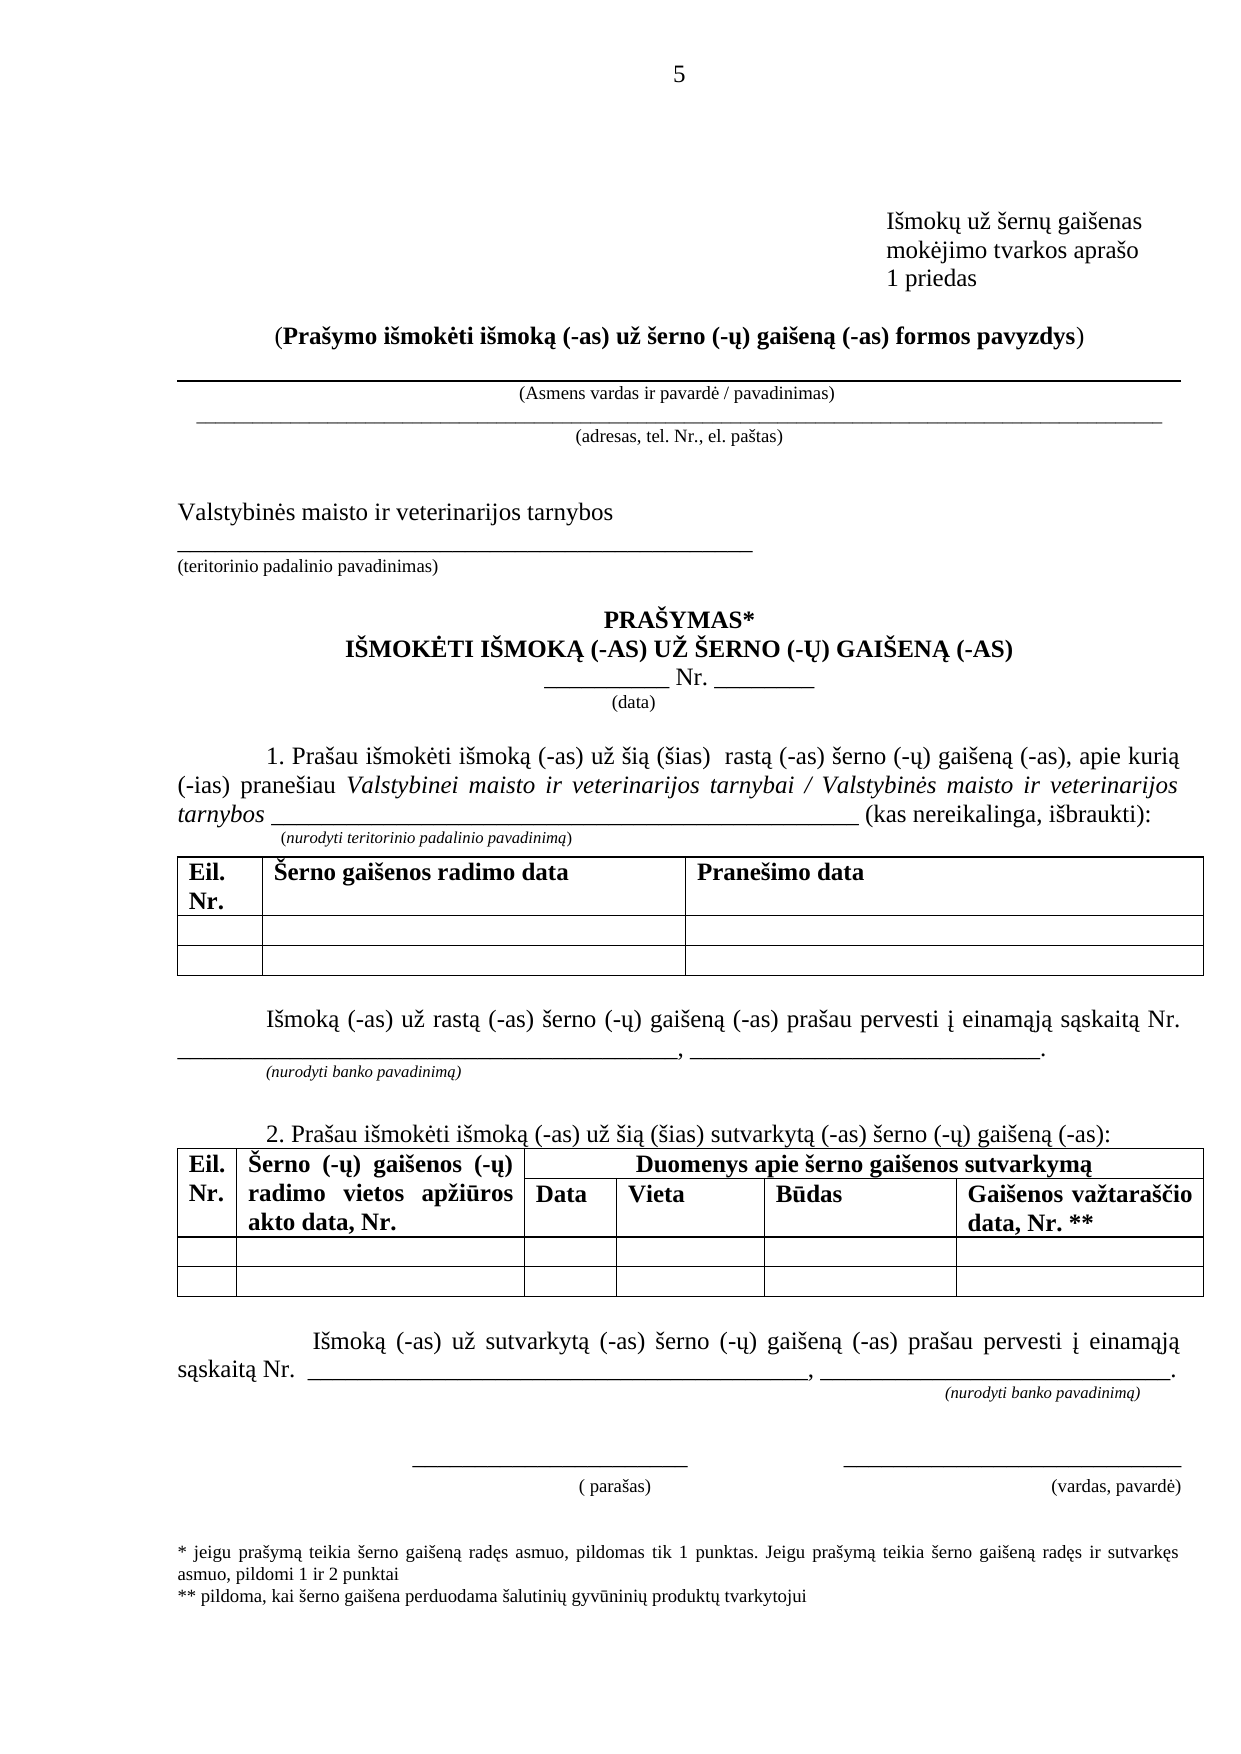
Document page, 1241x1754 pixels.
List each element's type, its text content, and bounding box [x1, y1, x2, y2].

table_cell [263, 946, 685, 974]
text _______________________________________________________________________________________________________ [177, 404, 1181, 425]
table_cell [957, 1238, 1203, 1266]
table_cell [178, 1238, 236, 1266]
text (nurodyti teritorinio padalinio pavadinimą) [177, 828, 1181, 856]
text 1. Prašau išmokėti išmoką (-as) už šią (šias) rastą (-as) šerno (-ų) gaišeną (-as), apie kurią (-ias) pranešiau Valstybinei maisto ir veterinarijos tarnybai / Valstybinės maisto ir veterinarijos tarnybos _______________________________________________ (kas nereikalinga, išbraukti): [177, 741, 1181, 828]
text 2. Prašau išmokėti išmoką (-as) už šią (šias) sutvarkytą (-as) šerno (-ų) gaišeną (-as): [177, 1119, 1181, 1148]
table_cell [765, 1238, 956, 1266]
table_cell [237, 1238, 524, 1266]
table_header Pranešimo data [686, 858, 1203, 915]
text IŠMOKĖTI IŠMOKĄ (-AS) UŽ ŠERNO (-Ų) GAIŠENĄ (-AS) [177, 634, 1181, 662]
text (Prašymo išmokėti išmoką (-as) už šerno (-ų) gaišeną (-as) formos pavyzdys) [177, 321, 1181, 350]
text 1 priedas [886, 263, 1181, 292]
text __________ Nr. ________ [177, 662, 1181, 691]
text PRAŠYMAS* [177, 605, 1181, 634]
table_header Eil. Nr. [178, 858, 262, 915]
table_cell [686, 946, 1203, 974]
text ______________________ ___________________________ [252, 1441, 1181, 1469]
table_cell [525, 1238, 616, 1266]
table_cell [617, 1238, 764, 1266]
text ** pildoma, kai šerno gaišena perduodama šalutinių gyvūninių produktų tvarkytojui [177, 1584, 1181, 1606]
text Valstybinės maisto ir veterinarijos tarnybos [177, 497, 1181, 526]
table_cell [525, 1267, 616, 1296]
text Išmokų už šernų gaišenas mokėjimo tvarkos aprašo [886, 206, 1181, 263]
text (data) [177, 691, 1181, 713]
table_cell [178, 946, 262, 974]
table_cell [178, 1267, 236, 1296]
text (adresas, tel. Nr., el. paštas) [177, 425, 1181, 447]
table_cell Būdas [765, 1179, 956, 1236]
table_cell Vieta [617, 1179, 764, 1236]
table_header Šerno gaišenos radimo data [263, 858, 685, 915]
table_cell [686, 916, 1203, 945]
table_cell [263, 916, 685, 945]
text ( parašas) (vardas, pavardė) [252, 1469, 1181, 1498]
text * jeigu prašymą teikia šerno gaišeną radęs asmuo, pildomas tik 1 punktas. Jeigu prašymą teikia šerno gaišeną radęs ir sutvarkęs asmuo, pildomi 1 ir 2 punktai [177, 1541, 1181, 1584]
text (nurodyti banko pavadinimą) [177, 1383, 1181, 1412]
text Išmoką (-as) už sutvarkytą (-as) šerno (-ų) gaišeną (-as) prašau pervesti į einamąją sąskaitą Nr. ________________________________________, ____________________________. [177, 1326, 1181, 1383]
table_header Duomenys apie šerno gaišenos sutvarkymą [525, 1149, 1203, 1178]
table_cell [237, 1267, 524, 1296]
table_cell [765, 1267, 956, 1296]
table_header Šerno (-ų) gaišenos (-ų) radimo vietos apžiūros akto data, Nr. [237, 1149, 524, 1236]
table_cell [178, 916, 262, 945]
text (teritorinio padalinio pavadinimas) [177, 554, 1181, 576]
text (Asmens vardas ir pavardė / pavadinimas) [177, 382, 1181, 404]
text ______________________________________________ [177, 526, 1181, 554]
table_cell [617, 1267, 764, 1296]
table_cell Gaišenos važtaraščio data, Nr. ** [957, 1179, 1203, 1236]
table_cell Data [525, 1179, 616, 1236]
table_cell [957, 1267, 1203, 1296]
text (nurodyti banko pavadinimą) [177, 1062, 1181, 1091]
table_header Eil. Nr. [178, 1149, 236, 1236]
text Išmoką (-as) už rastą (-as) šerno (-ų) gaišeną (-as) prašau pervesti į einamąją sąskaitą Nr. ________________________________________, ____________________________. [177, 1004, 1181, 1062]
